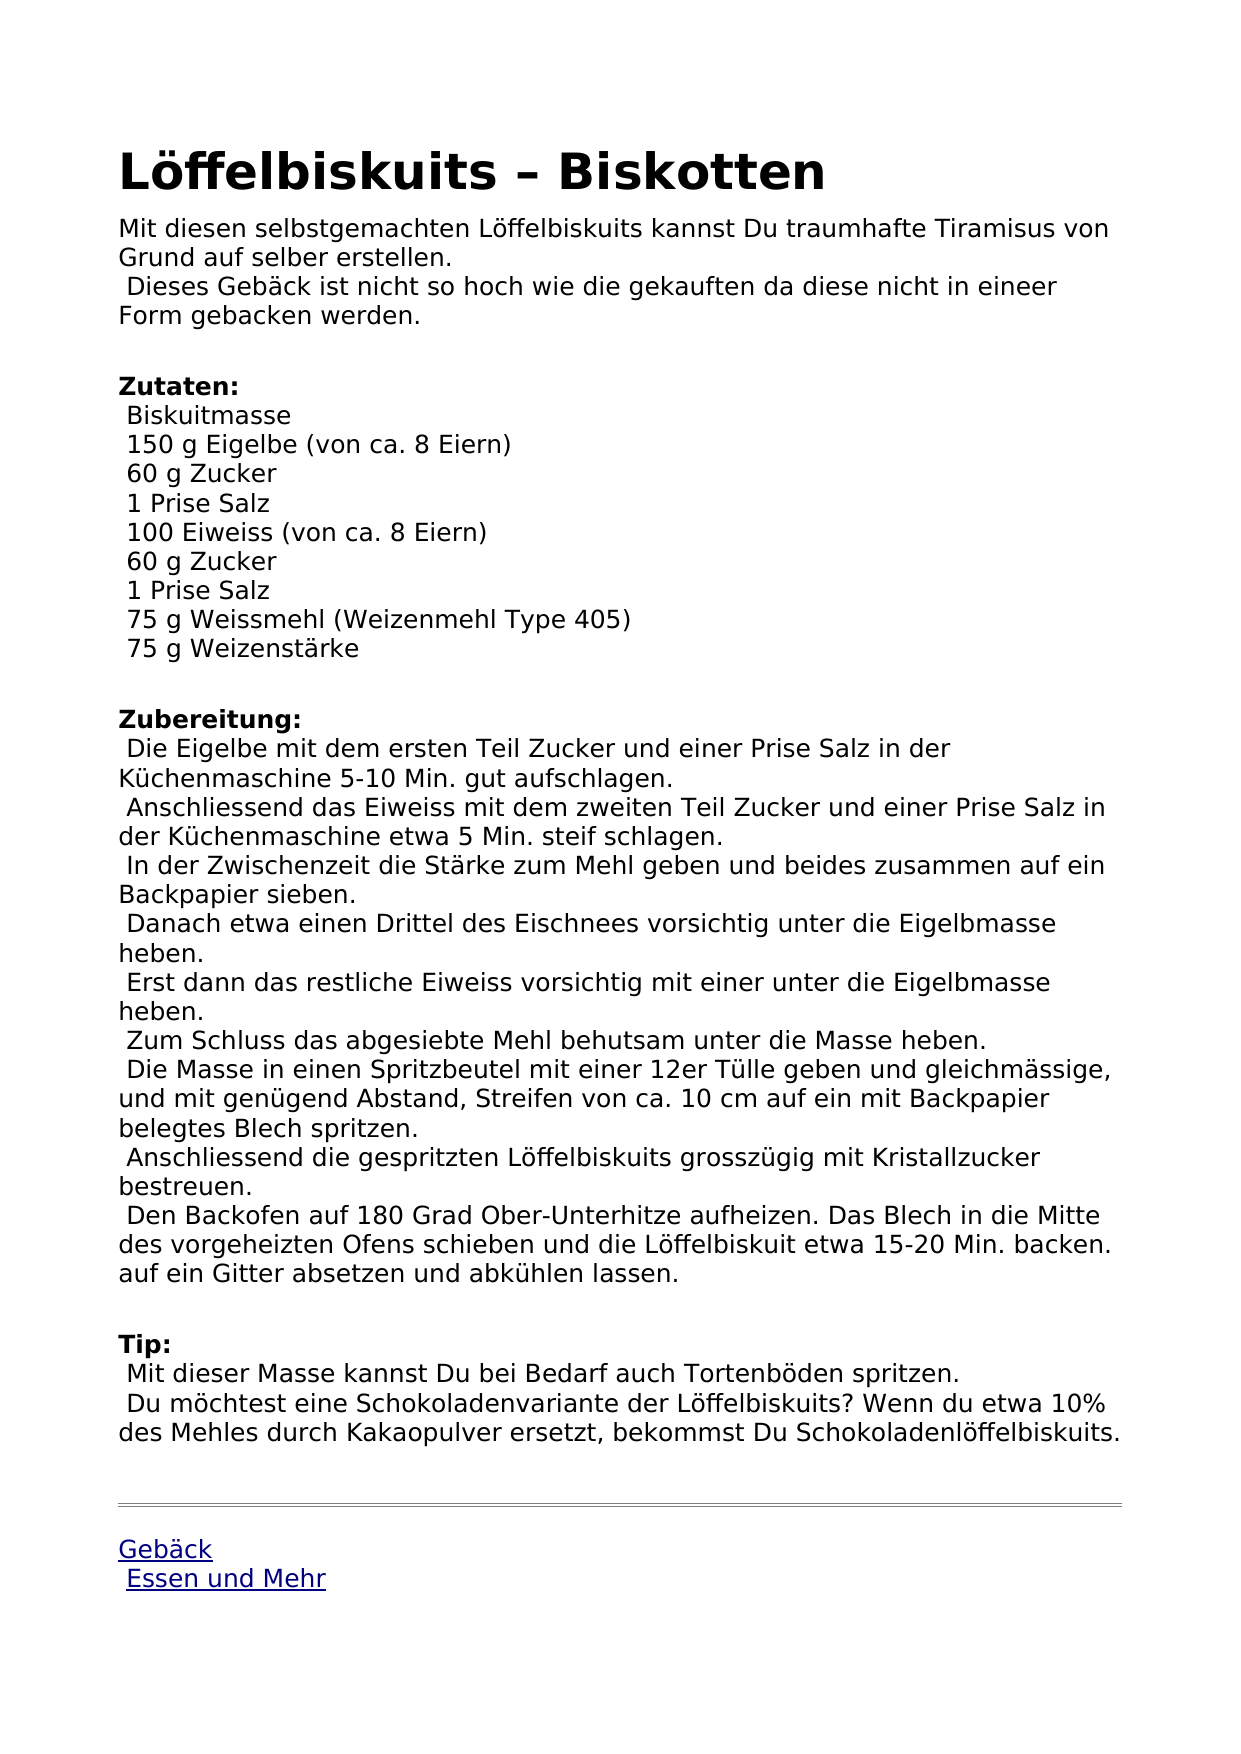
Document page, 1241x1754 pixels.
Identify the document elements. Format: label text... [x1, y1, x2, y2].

text Tip: Mit dieser Masse kannst Du bei Bedarf auch Tortenböden spritzen. Du möchtest eine Schokoladenvariante der Löffelbiskuits? Wenn du etwa 10% des Mehles durch Kakaopulver ersetzt, bekommst Du Schokoladenlöffelbiskuits. [118, 1331, 1122, 1476]
text Zutaten: Biskuitmasse 150 g Eigelbe (von ca. 8 Eiern) 60 g Zucker 1 Prise Salz 100 Eiweiss (von ca. 8 Eiern) 60 g Zucker 1 Prise Salz 75 g Weissmehl (Weizenmehl Type 405) 75 g Weizenstärke [118, 372, 1122, 693]
subtitle Löffelbiskuits – Biskotten [118, 143, 1122, 201]
text Gebäck Essen und Mehr [118, 1535, 1122, 1623]
text Mit diesen selbstgemachten Löffelbiskuits kannst Du traumhafte Tiramisus von Grund auf selber erstellen. Dieses Gebäck ist nicht so hoch wie die gekauften da diese nicht in eineer Form gebacken werden. [118, 214, 1122, 360]
text Zubereitung: Die Eigelbe mit dem ersten Teil Zucker und einer Prise Salz in der Küchenmaschine 5-10 Min. gut aufschlagen. Anschliessend das Eiweiss mit dem zweiten Teil Zucker und einer Prise Salz in der Küchenmaschine etwa 5 Min. steif schlagen. In der Zwischenzeit die Stärke zum Mehl geben und beides zusammen auf ein Backpapier sieben. Danach etwa einen Drittel des Eischnees vorsichtig unter die Eigelbmasse heben. Erst dann das restliche Eiweiss vorsichtig mit einer unter die Eigelbmasse heben. Zum Schluss das abgesiebte Mehl behutsam unter die Masse heben. Die Masse in einen Spritzbeutel mit einer 12er Tülle geben und gleichmässige, und mit genügend Abstand, Streifen von ca. 10 cm auf ein mit Backpapier belegtes Blech spritzen. Anschliessend die gespritzten Löffelbiskuits grosszügig mit Kristallzucker bestreuen. Den Backofen auf 180 Grad Ober-Unterhitze aufheizen. Das Blech in die Mitte des vorgeheizten Ofens schieben und die Löffelbiskuit etwa 15-20 Min. backen. auf ein Gitter absetzen und abkühlen lassen. [118, 706, 1122, 1318]
